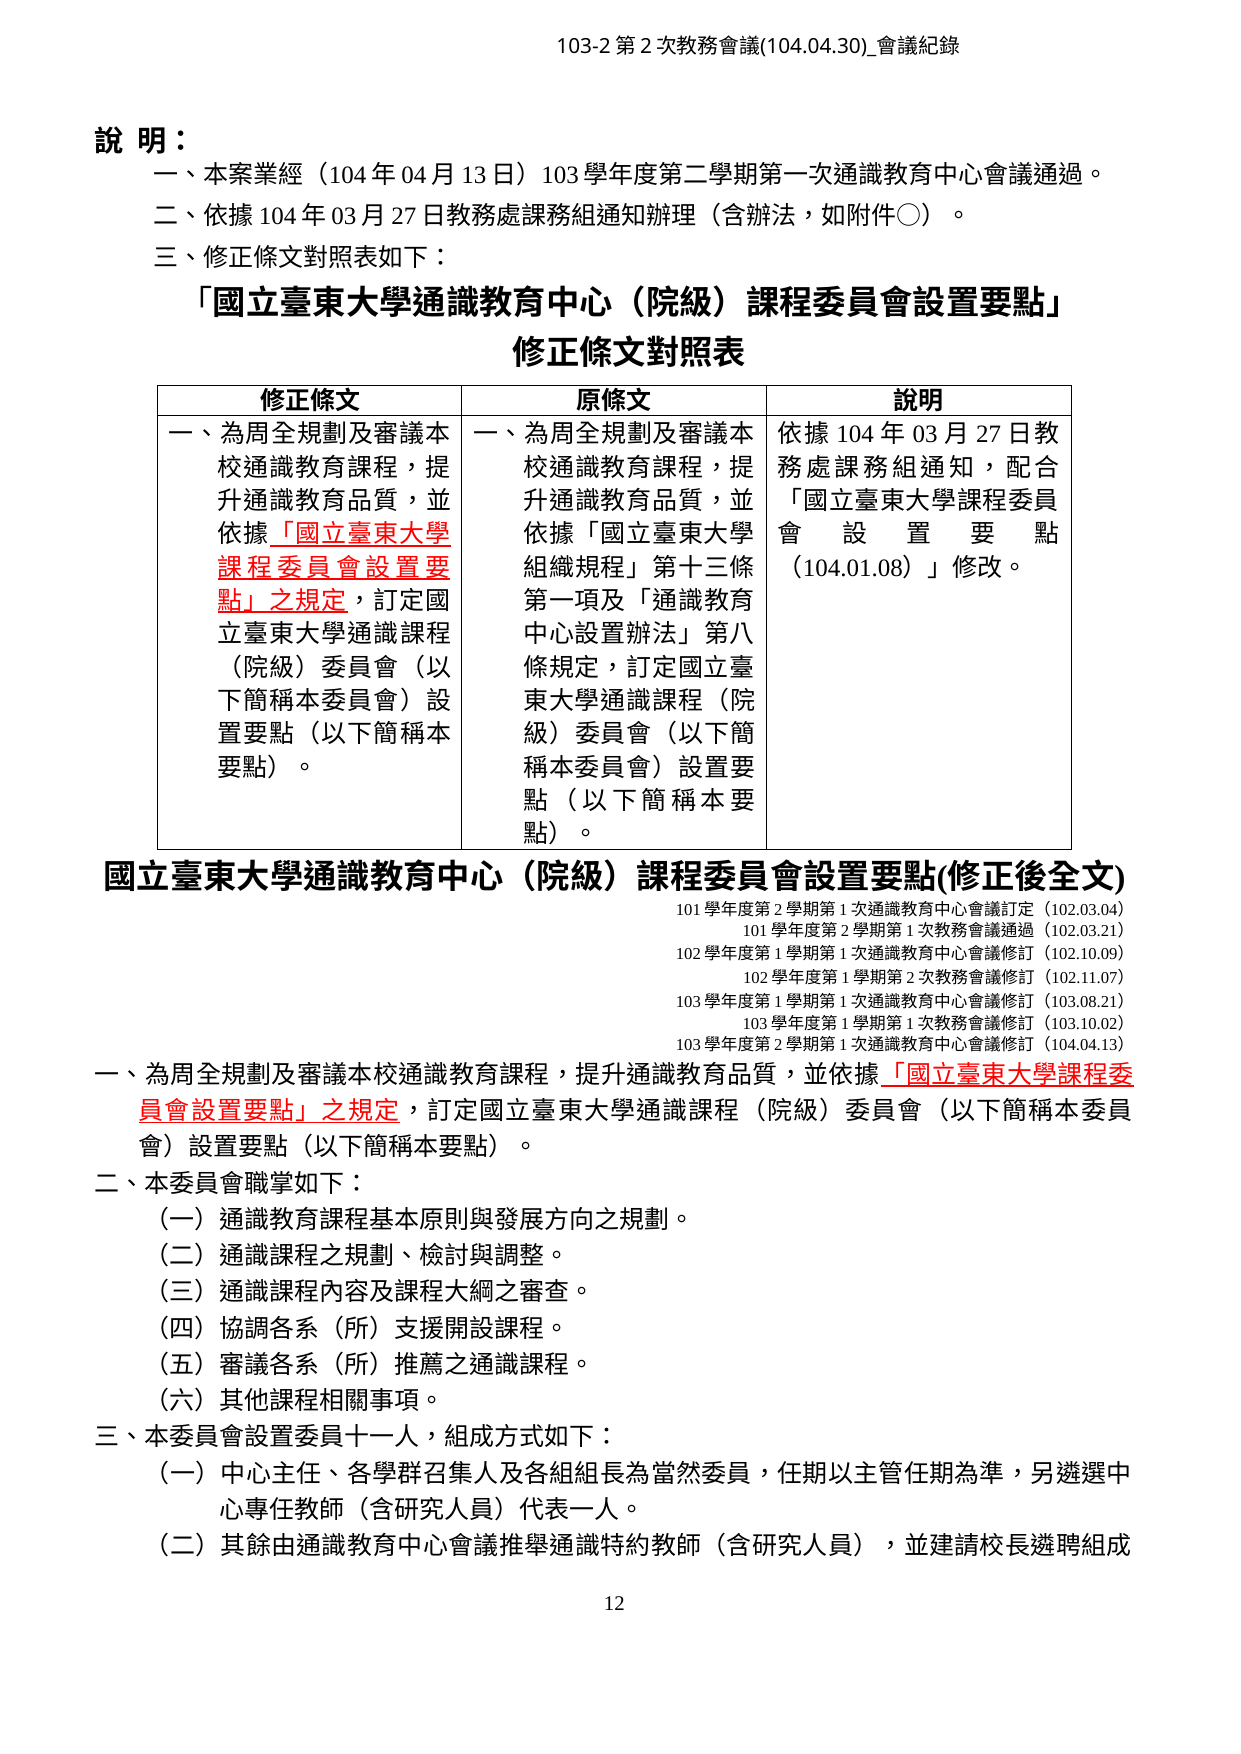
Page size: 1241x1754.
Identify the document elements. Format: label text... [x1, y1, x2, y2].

text 修正條文對照表 [124, 335, 1134, 372]
text （一）通識教育課程基本原則與發展方向之規劃。 [94, 1199, 1134, 1236]
text 二、依據104年03月27日教務處課務組通知辦理（含辦法，如附件○）。 [153, 201, 1134, 231]
text （二）其餘由通識教育中心會議推舉通識特約教師（含研究人員），並建請校長遴聘組成 [144, 1526, 1134, 1562]
table_header 修正條文 [158, 386, 461, 415]
text 說 明： [94, 117, 1113, 160]
text 103學年度第1學期第1次教務會議修訂（103.10.02） [94, 1013, 1134, 1033]
text （六）其他課程相關事項。 [94, 1381, 1134, 1417]
text 一、本案業經（104年04月13日）103學年度第二學期第一次通識教育中心會議通過。 [153, 160, 1134, 189]
text 101學年度第2學期第1次教務會議通過（102.03.21） [94, 919, 1134, 940]
text 102學年度第1學期第2次教務會議修訂（102.11.07） [414, 964, 1134, 988]
text （一）中心主任、各學群召集人及各組組長為當然委員，任期以主管任期為準，另遴選中心專任教師（含研究人員）代表一人。 [144, 1453, 1134, 1526]
table_header 說明 [767, 386, 1071, 415]
text 103學年度第2學期第1次通識教育中心會議修訂（104.04.13） [94, 1033, 1134, 1054]
text 102學年度第1學期第1次通識教育中心會議修訂（102.10.09） [414, 940, 1134, 964]
text 一、為周全規劃及審議本校通識教育課程，提升通識教育品質，並依據「國立臺東大學課程委員會設置要點」之規定，訂定國立臺東大學通識課程（院級）委員會（以下簡稱本委員會）設置要點（以下簡稱本要點）。 [94, 1054, 1134, 1163]
text 101學年度第2學期第1次通識教育中心會議訂定（102.03.04） [94, 898, 1134, 919]
table_cell 一、為周全規劃及審議本校通識教育課程，提升通識教育品質，並依據「國立臺東大學課程委員會設置要點」之規定，訂定國立臺東大學通識課程（院級）委員會（以下簡稱本委員會）設置要點（以下簡稱本要點）。 [158, 416, 461, 849]
table_cell 一、為周全規劃及審議本校通識教育課程，提升通識教育品質，並依據「國立臺東大學組織規程」第十三條第一項及「通識教育中心設置辦法」第八條規定，訂定國立臺東大學通識課程（院級）委員會（以下簡稱本委員會）設置要點（以下簡稱本要點）。 [462, 416, 766, 849]
text （二）通識課程之規劃、檢討與調整。 [94, 1236, 1134, 1272]
text 「國立臺東大學通識教育中心（院級）課程委員會設置要點」 [124, 285, 1134, 322]
table_header 原條文 [462, 386, 766, 415]
table_cell 依據104年03月27日教務處課務組通知，配合「國立臺東大學課程委員會設置要點（104.01.08）」修改。 [767, 416, 1071, 849]
text （四）協調各系（所）支援開設課程。 [94, 1308, 1134, 1344]
text 三、本委員會設置委員十一人，組成方式如下： [94, 1417, 1134, 1453]
text 國立臺東大學通識教育中心（院級）課程委員會設置要點(修正後全文) [94, 850, 1134, 898]
text 二、本委員會職掌如下： [94, 1163, 1134, 1199]
text （五）審議各系（所）推薦之通識課程。 [94, 1344, 1134, 1381]
text （三）通識課程內容及課程大綱之審查。 [94, 1272, 1134, 1308]
text 三、修正條文對照表如下： [153, 243, 1134, 272]
text 103學年度第1學期第1次通識教育中心會議修訂（103.08.21） [414, 988, 1134, 1013]
